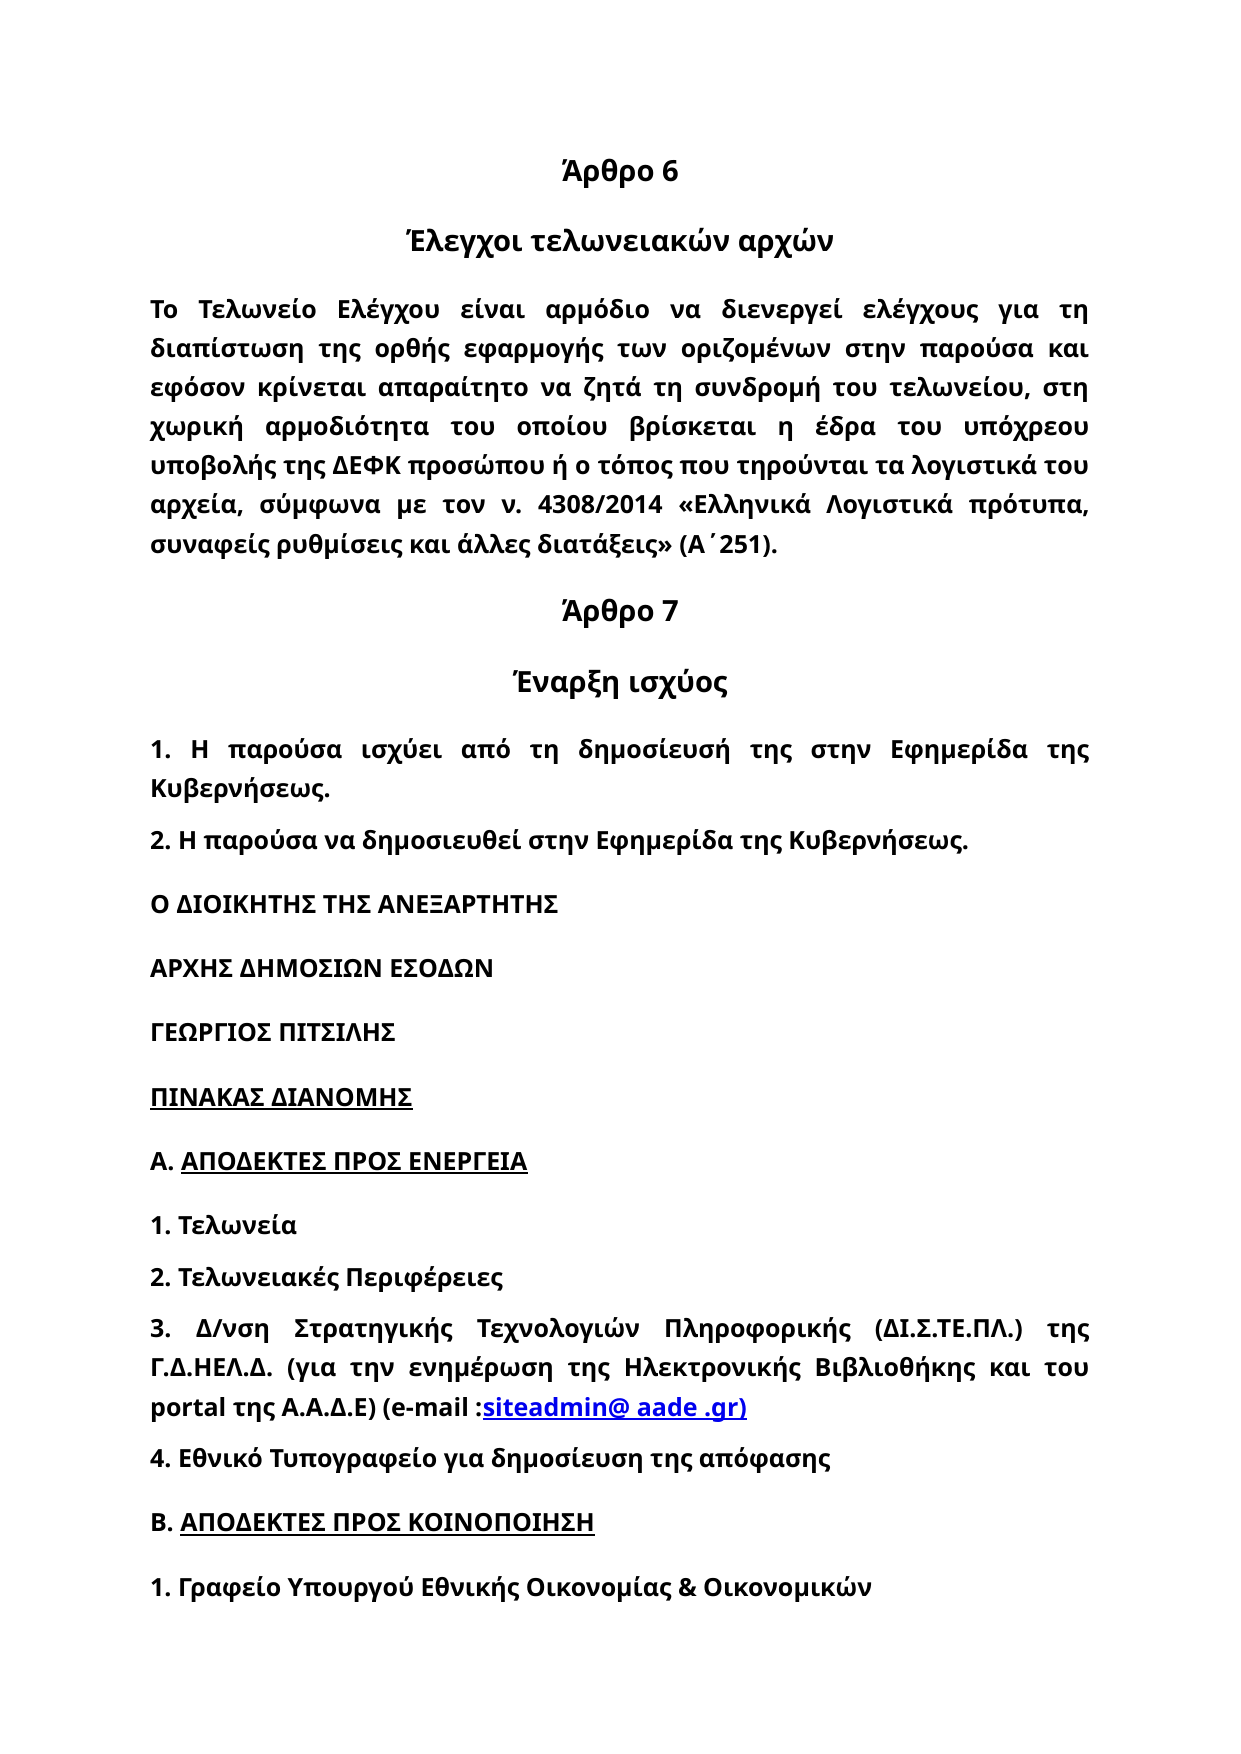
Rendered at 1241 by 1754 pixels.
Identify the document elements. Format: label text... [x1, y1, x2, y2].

text Ο ΔΙΟΙΚΗΤΗΣ ΤΗΣ ΑΝΕΞΑΡΤΗΤΗΣ [150, 887, 1090, 921]
subtitle Έλεγχοι τελωνειακών αρχών [150, 221, 1090, 260]
text 1. Η παρούσα ισχύει από τη δημοσίευσή της στην Εφημερίδα της Κυβερνήσεως. [150, 732, 1090, 805]
subtitle Έναρξη ισχύος [150, 661, 1090, 701]
text 1. Τελωνεία [150, 1207, 1090, 1242]
text 3. Δ/νση Στρατηγικής Τεχνολογιών Πληροφορικής (ΔΙ.Σ.ΤΕ.ΠΛ.) της Γ.Δ.ΗΕΛ.Δ. (για την ενημέρωση της Ηλεκτρονικής Βιβλιοθήκης και του portal της Α.Α.Δ.Ε) (e-mail :siteadmin@ aade .gr) [150, 1311, 1090, 1423]
text ΓΕΩΡΓΙΟΣ ΠΙΤΣΙΛΗΣ [150, 1015, 1090, 1049]
text 2. Η παρούσα να δημοσιευθεί στην Εφημερίδα της Κυβερνήσεως. [150, 822, 1090, 857]
text Β. ΑΠΟΔΕΚΤΕΣ ΠΡΟΣ ΚΟΙΝΟΠΟΙΗΣΗ [150, 1505, 1090, 1539]
text 1. Γραφείο Υπουργού Εθνικής Οικονομίας & Οικονομικών [150, 1569, 1090, 1603]
text Το Τελωνείο Ελέγχου είναι αρμόδιο να διενεργεί ελέγχους για τη διαπίστωση της ορθής εφαρμογής των οριζομένων στην παρούσα και εφόσον κρίνεται απαραίτητο να ζητά τη συνδρομή του τελωνείου, στη χωρική αρμοδιότητα του οποίου βρίσκεται η έδρα του υπόχρεου υποβολής της ΔΕΦΚ προσώπου ή ο τόπος που τηρούνται τα λογιστικά του αρχεία, σύμφωνα με τον ν. 4308/2014 «Ελληνικά Λογιστικά πρότυπα, συναφείς ρυθμίσεις και άλλες διατάξεις» (Α΄251). [150, 291, 1090, 560]
text Α. ΑΠΟΔΕΚΤΕΣ ΠΡΟΣ ΕΝΕΡΓΕΙΑ [150, 1143, 1090, 1177]
subtitle Άρθρο 6 [150, 150, 1090, 190]
text 4. Εθνικό Τυπογραφείο για δημοσίευση της απόφασης [150, 1441, 1090, 1475]
subtitle Άρθρο 7 [150, 590, 1090, 630]
text ΠΙΝΑΚΑΣ ΔΙΑΝΟΜΗΣ [150, 1079, 1090, 1113]
text ΑΡΧΗΣ ΔΗΜΟΣΙΩΝ ΕΣΟΔΩΝ [150, 951, 1090, 985]
text 2. Τελωνειακές Περιφέρειες [150, 1259, 1090, 1293]
